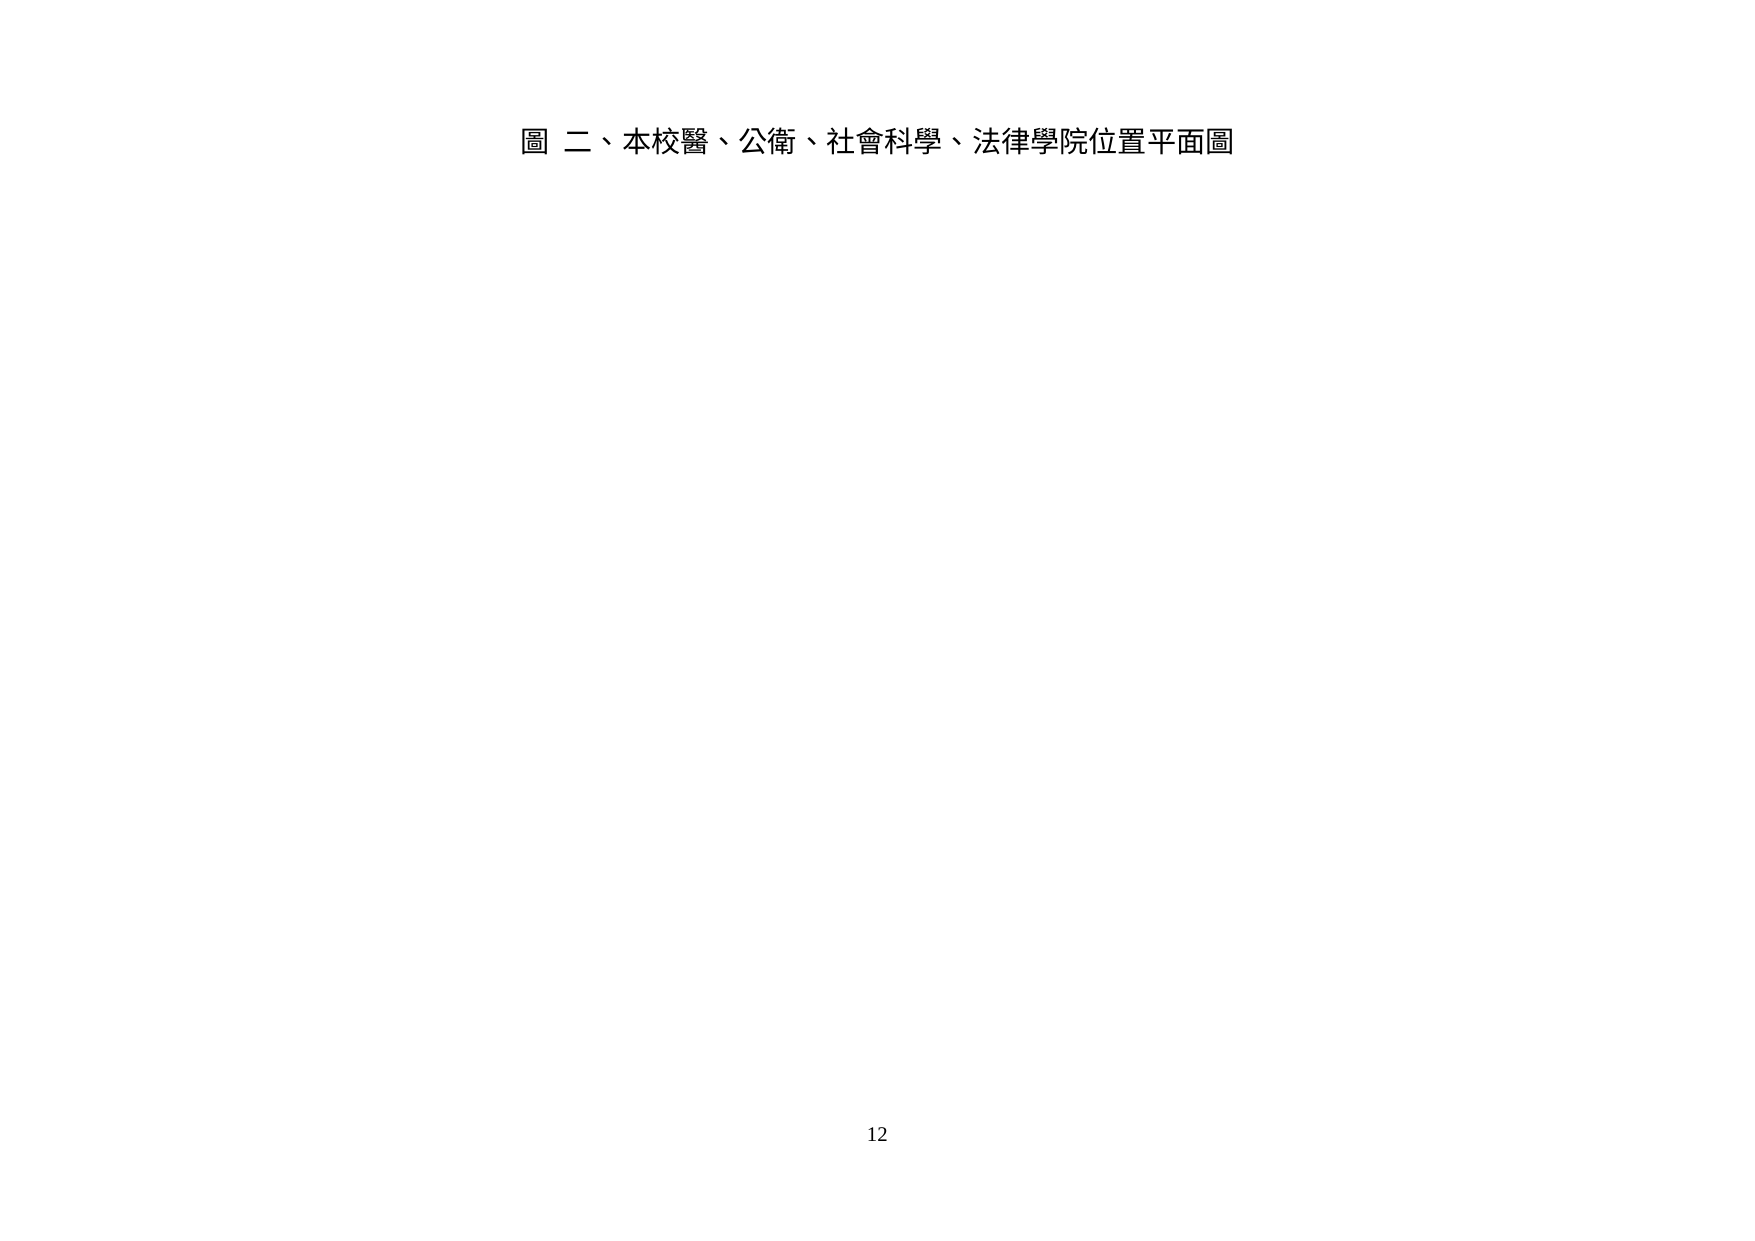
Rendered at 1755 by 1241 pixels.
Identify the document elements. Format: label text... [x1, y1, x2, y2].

text 圖 二、本校醫、公衛、社會科學、法律學院位置平面圖 [118, 118, 1636, 160]
